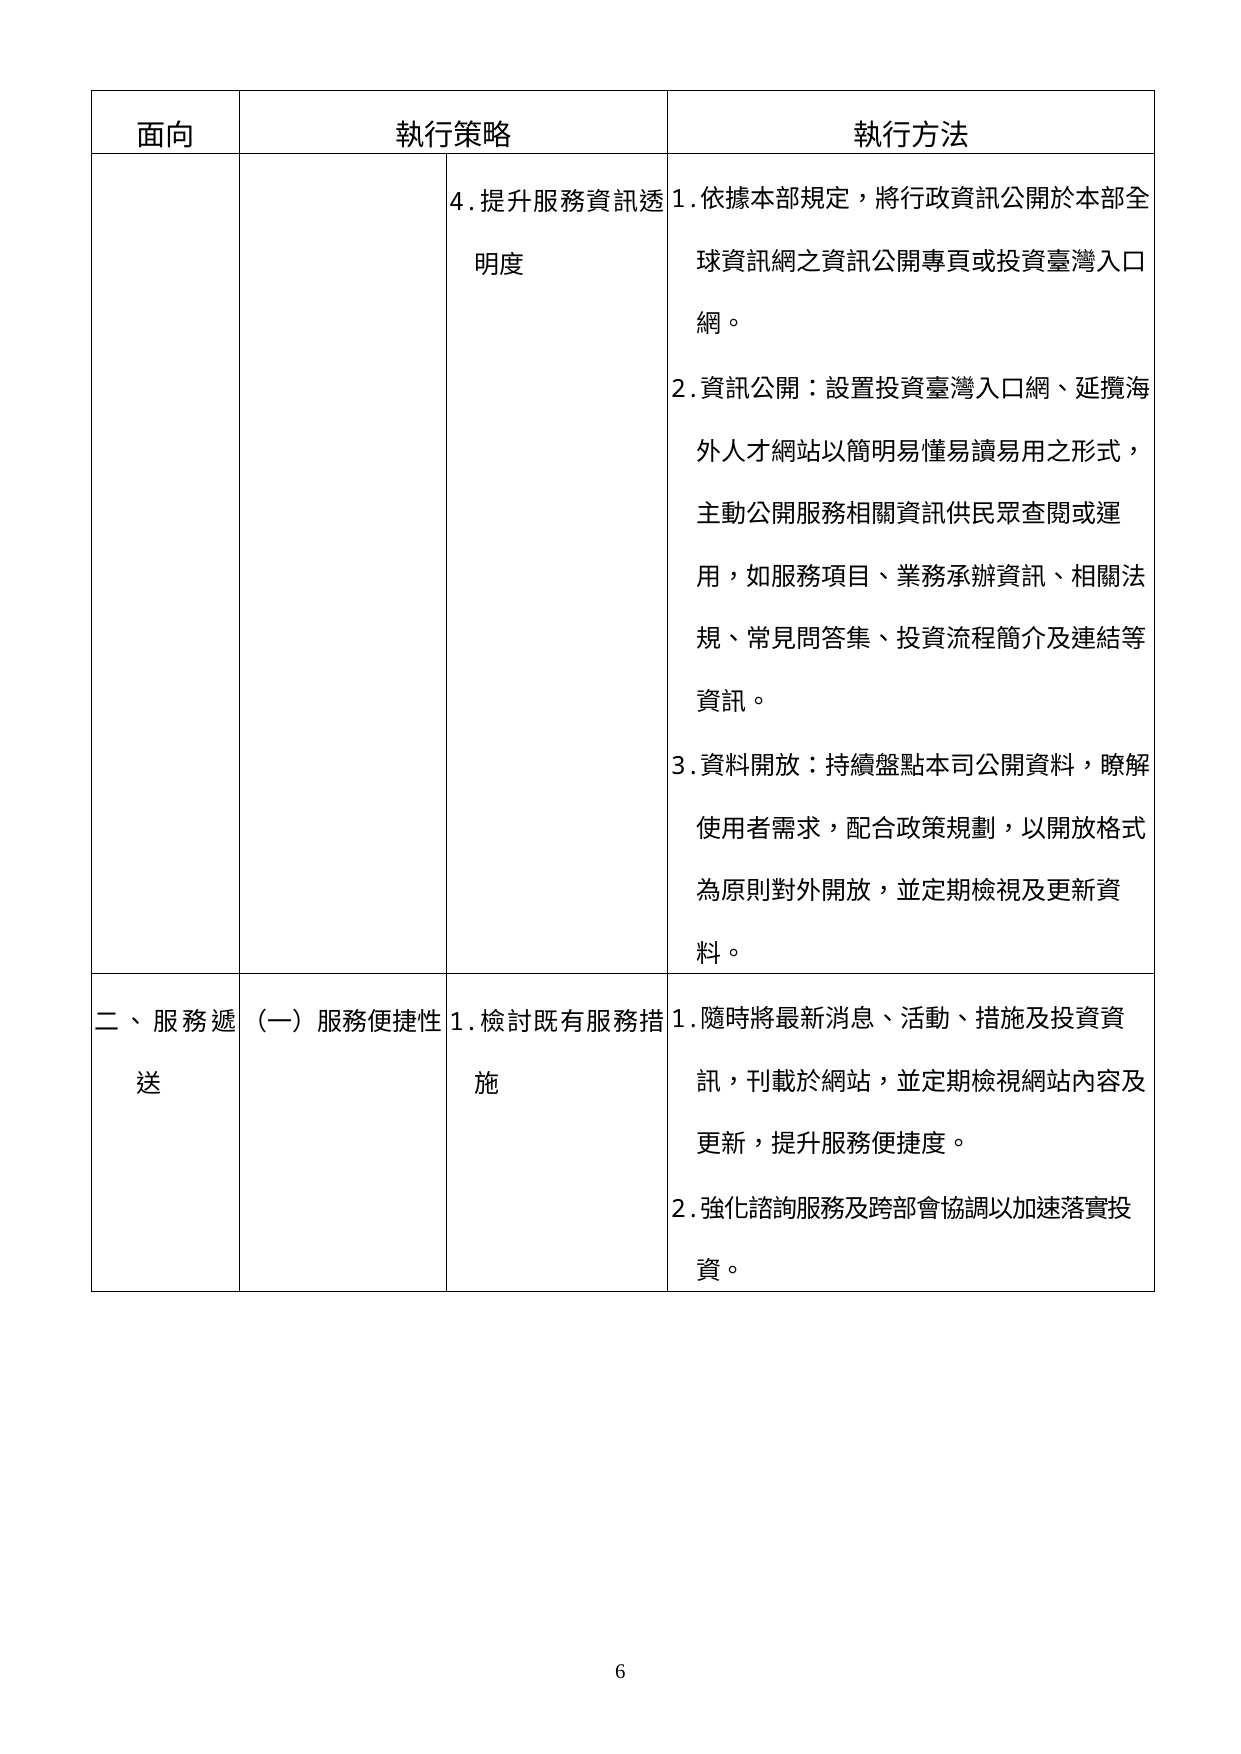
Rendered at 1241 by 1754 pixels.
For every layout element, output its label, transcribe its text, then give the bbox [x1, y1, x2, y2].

table_cell （一）服務便捷性 [240, 974, 446, 1291]
table_cell [92, 154, 239, 973]
table_cell [240, 154, 446, 973]
table_header 執行方法 [668, 91, 1154, 153]
table_cell 1.隨時將最新消息、活動、措施及投資資訊，刊載於網站，並定期檢視網站內容及更新，提升服務便捷度。 2.強化諮詢服務及跨部會協調以加速落實投資。 [668, 974, 1154, 1291]
table_cell 1.依據本部規定，將行政資訊公開於本部全球資訊網之資訊公開專頁或投資臺灣入口網。 2.資訊公開：設置投資臺灣入口網、延攬海外人才網站以簡明易懂易讀易用之形式，主動公開服務相關資訊供民眾查閱或運用，如服務項目、業務承辦資訊、相關法規、常見問答集、投資流程簡介及連結等資訊。 3.資料開放：持續盤點本司公開資料，瞭解使用者需求，配合政策規劃，以開放格式為原則對外開放，並定期檢視及更新資料。 [668, 154, 1154, 973]
table_cell 4.提升服務資訊透明度 [447, 154, 667, 973]
table_header 面向 [92, 91, 239, 153]
table_cell 1.檢討既有服務措施 [447, 974, 667, 1291]
table_cell 二、服務遞送 [92, 974, 239, 1291]
table_header 執行策略 [240, 91, 667, 153]
